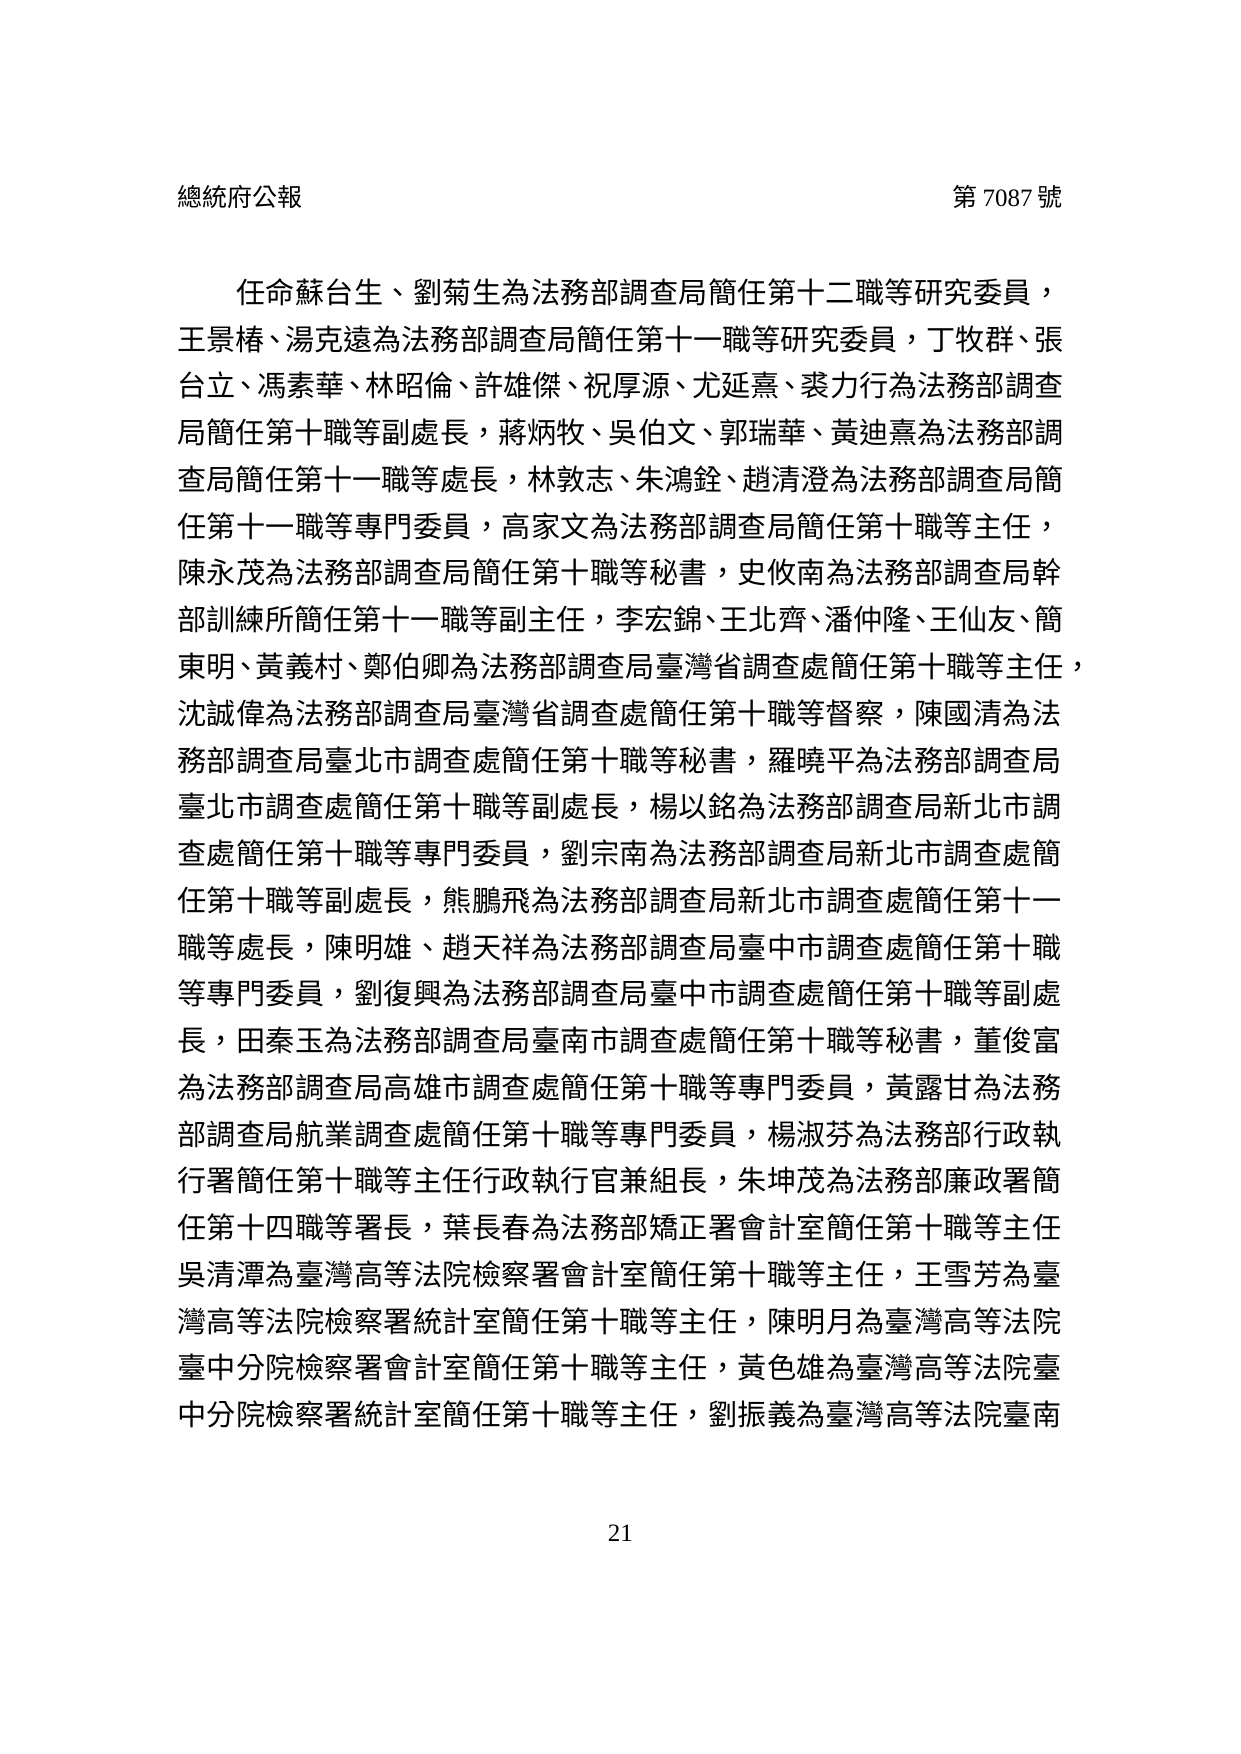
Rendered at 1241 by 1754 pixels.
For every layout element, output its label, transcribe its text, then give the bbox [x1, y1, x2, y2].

text 任命蘇台生、劉菊生為法務部調查局簡任第十二職等研究委員，王景椿、湯克遠為法務部調查局簡任第十一職等研究委員，丁牧群、張台立、馮素華、林昭倫、許雄傑、祝厚源、尤延熹、裘力行為法務部調查局簡任第十職等副處長，蔣炳牧、吳伯文、郭瑞華、黃迪熹為法務部調查局簡任第十一職等處長，林敦志、朱鴻銓、趙清澄為法務部調查局簡任第十一職等專門委員，高家文為法務部調查局簡任第十職等主任，陳永茂為法務部調查局簡任第十職等秘書，史攸南為法務部調查局幹部訓練所簡任第十一職等副主任，李宏錦、王北齊、潘仲隆、王仙友、簡東明、黃義村、鄭伯卿為法務部調查局臺灣省調查處簡任第十職等主任，沈誠偉為法務部調查局臺灣省調查處簡任第十職等督察，陳國清為法務部調查局臺北市調查處簡任第十職等秘書，羅曉平為法務部調查局臺北市調查處簡任第十職等副處長，楊以銘為法務部調查局新北市調查處簡任第十職等專門委員，劉宗南為法務部調查局新北市調查處簡任第十職等副處長，熊鵬飛為法務部調查局新北市調查處簡任第十一職等處長，陳明雄、趙天祥為法務部調查局臺中市調查處簡任第十職等專門委員，劉復興為法務部調查局臺中市調查處簡任第十職等副處長，田秦玉為法務部調查局臺南市調查處簡任第十職等秘書，董俊富為法務部調查局高雄市調查處簡任第十職等專門委員，黃露甘為法務部調查局航業調查處簡任第十職等專門委員，楊淑芬為法務部行政執行署簡任第十職等主任行政執行官兼組長，朱坤茂為法務部廉政署簡任第十四職等署長，葉長春為法務部矯正署會計室簡任第十職等主任，吳清潭為臺灣高等法院檢察署會計室簡任第十職等主任，王雪芳為臺灣高等法院檢察署統計室簡任第十職等主任，陳明月為臺灣高等法院臺中分院檢察署會計室簡任第十職等主任，黃色雄為臺灣高等法院臺中分院檢察署統計室簡任第十職等主任，劉振義為臺灣高等法院臺南分院檢察署統計室簡任第十職等主任，許秀琴為臺灣高等法院臺南分院檢察署會計室簡任第十職等主任，潘文芬為臺灣高等法院高雄分院檢察署會計室簡任第十職等主任，李茂生為臺灣高等法院高雄分院檢察署統計室簡任第十職等主任，戴麗華為臺灣高等法院花蓮分院檢察署會計室簡任第十職等主任。 [177, 266, 1063, 1435]
